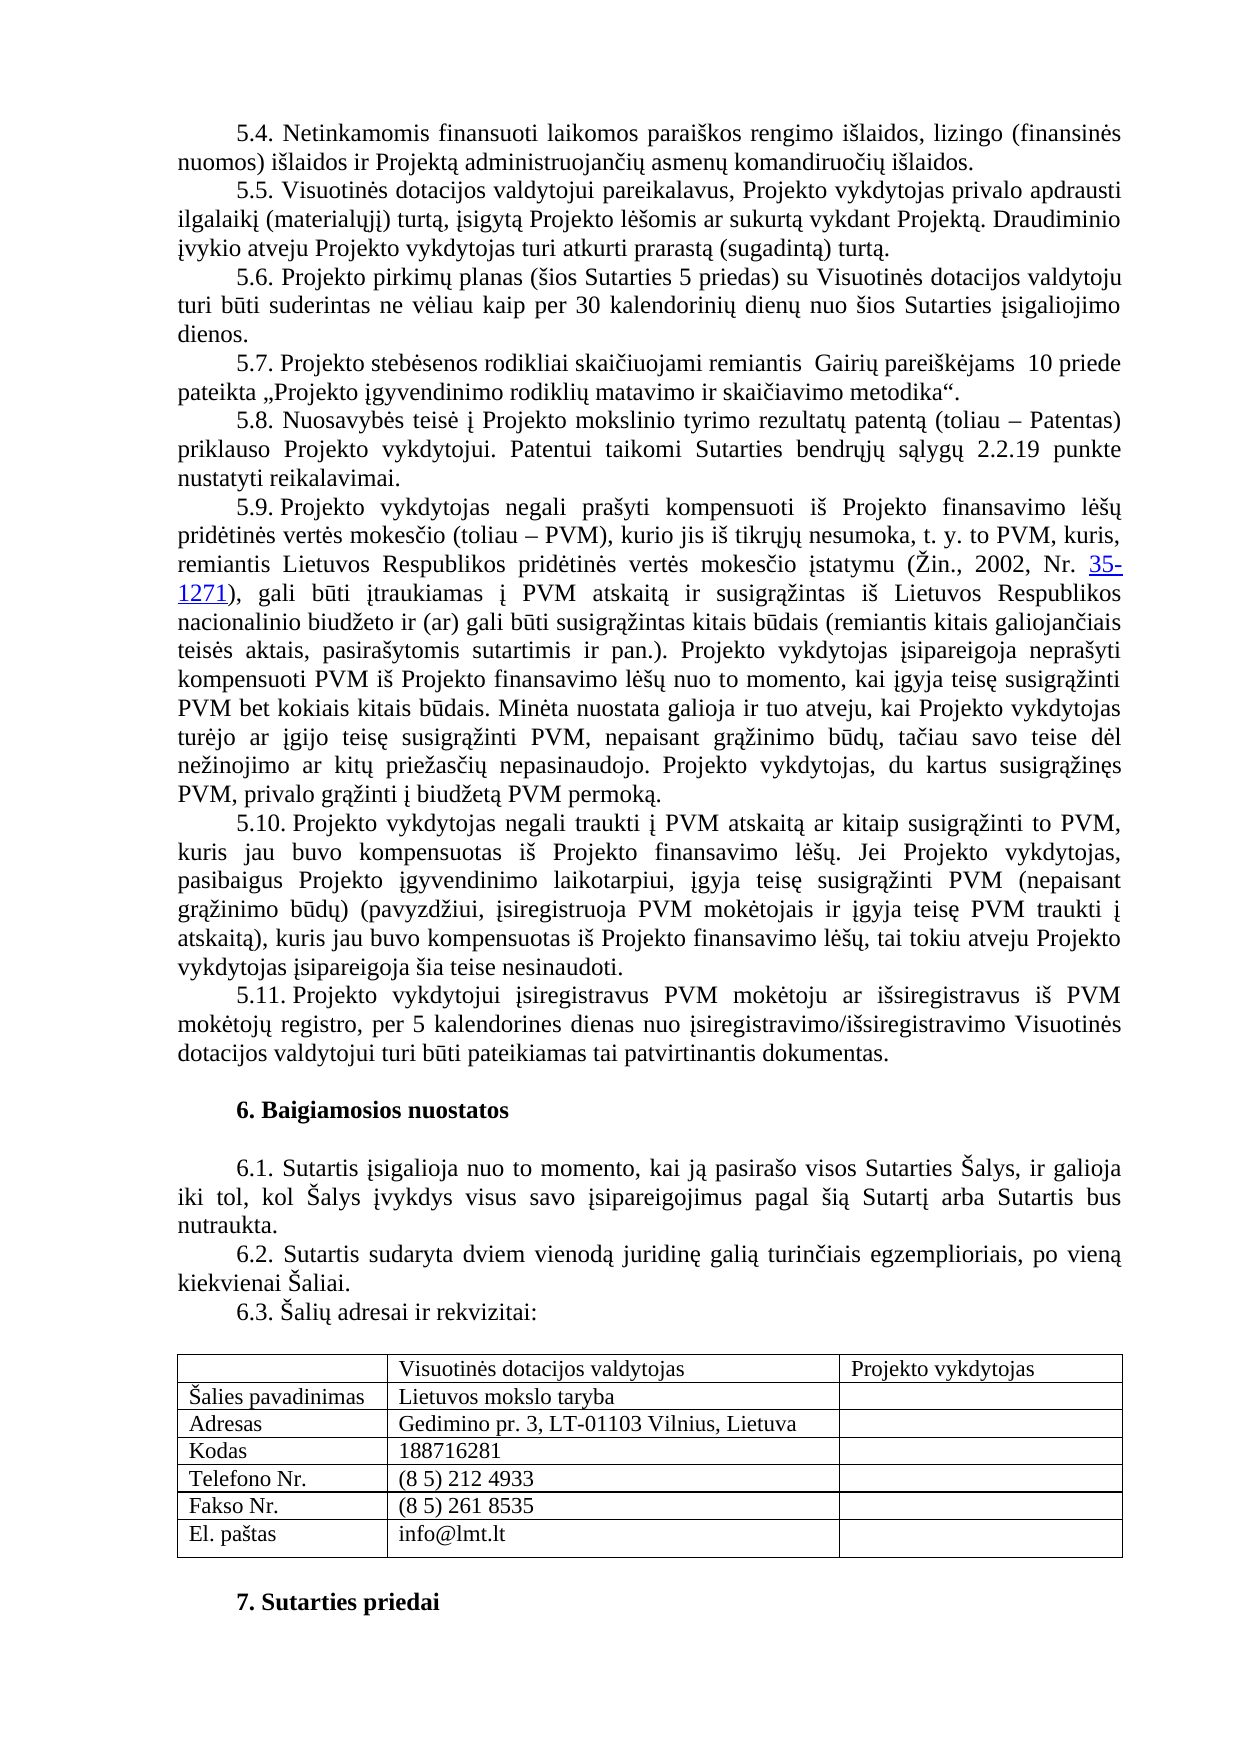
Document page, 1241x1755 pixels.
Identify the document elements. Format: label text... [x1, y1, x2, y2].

table_cell Gedimino pr. 3, LT-01103 Vilnius, Lietuva [388, 1410, 839, 1437]
table_cell Šalies pavadinimas [178, 1383, 387, 1409]
text 6.2. Sutartis sudaryta dviem vienodą juridinę galią turinčiais egzemplioriais, po vieną kiekvienai Šaliai. [177, 1239, 1122, 1297]
text 7. Sutarties priedai [177, 1587, 1122, 1616]
table_cell 188716281 [388, 1438, 839, 1464]
table_header Projekto vykdytojas [840, 1355, 1122, 1382]
text 5.9. Projekto vykdytojas negali prašyti kompensuoti iš Projekto finansavimo lėšų pridėtinės vertės mokesčio (toliau – PVM), kurio jis iš tikrųjų nesumoka, t. y. to PVM, kuris, remiantis Lietuvos Respublikos pridėtinės vertės mokesčio įstatymu (Žin., 2002, Nr. 35-1271), gali būti įtraukiamas į PVM atskaitą ir susigrąžintas iš Lietuvos Respublikos nacionalinio biudžeto ir (ar) gali būti susigrąžintas kitais būdais (remiantis kitais galiojančiais teisės aktais, pasirašytomis sutartimis ir pan.). Projekto vykdytojas įsipareigoja neprašyti kompensuoti PVM iš Projekto finansavimo lėšų nuo to momento, kai įgyja teisę susigrąžinti PVM bet kokiais kitais būdais. Minėta nuostata galioja ir tuo atveju, kai Projekto vykdytojas turėjo ar įgijo teisę susigrąžinti PVM, nepaisant grąžinimo būdų, tačiau savo teise dėl nežinojimo ar kitų priežasčių nepasinaudojo. Projekto vykdytojas, du kartus susigrąžinęs PVM, privalo grąžinti į biudžetą PVM permoką. [177, 492, 1122, 808]
text 5.8. Nuosavybės teisė į Projekto mokslinio tyrimo rezultatų patentą (toliau – Patentas) priklauso Projekto vykdytojui. Patentui taikomi Sutarties bendrųjų sąlygų 2.2.19 punkte nustatyti reikalavimai. [177, 406, 1122, 492]
table_cell [840, 1410, 1122, 1437]
text 5.5. Visuotinės dotacijos valdytojui pareikalavus, Projekto vykdytojas privalo apdrausti ilgalaikį (materialųjį) turtą, įsigytą Projekto lėšomis ar sukurtą vykdant Projektą. Draudiminio įvykio atveju Projekto vykdytojas turi atkurti prarastą (sugadintą) turtą. [177, 176, 1122, 262]
table_header Visuotinės dotacijos valdytojas [388, 1355, 839, 1382]
table_cell Adresas [178, 1410, 387, 1437]
table_cell info@lmt.lt [388, 1520, 839, 1557]
table_cell Kodas [178, 1438, 387, 1464]
table_cell [840, 1383, 1122, 1409]
text 5.4. Netinkamomis finansuoti laikomos paraiškos rengimo išlaidos, lizingo (finansinės nuomos) išlaidos ir Projektą administruojančių asmenų komandiruočių išlaidos. [177, 118, 1122, 176]
table_cell El. paštas [178, 1520, 387, 1557]
table_header [178, 1355, 387, 1382]
text 6. Baigiamosios nuostatos [177, 1096, 1122, 1124]
table_cell [840, 1520, 1122, 1557]
table_cell Lietuvos mokslo taryba [388, 1383, 839, 1409]
table_cell [840, 1493, 1122, 1519]
text 6.1. Sutartis įsigalioja nuo to momento, kai ją pasirašo visos Sutarties Šalys, ir galioja iki tol, kol Šalys įvykdys visus savo įsipareigojimus pagal šią Sutartį arba Sutartis bus nutraukta. [177, 1153, 1122, 1239]
text 5.11. Projekto vykdytojui įsiregistravus PVM mokėtoju ar išsiregistravus iš PVM mokėtojų registro, per 5 kalendorines dienas nuo įsiregistravimo/išsiregistravimo Visuotinės dotacijos valdytojui turi būti pateikiamas tai patvirtinantis dokumentas. [177, 981, 1122, 1067]
table_cell (8 5) 212 4933 [388, 1465, 839, 1491]
text 5.7. Projekto stebėsenos rodikliai skaičiuojami remiantis Gairių pareiškėjams 10 priede pateikta „Projekto įgyvendinimo rodiklių matavimo ir skaičiavimo metodika“. [177, 348, 1122, 406]
table_cell Fakso Nr. [178, 1493, 387, 1519]
text 5.10. Projekto vykdytojas negali traukti į PVM atskaitą ar kitaip susigrąžinti to PVM, kuris jau buvo kompensuotas iš Projekto finansavimo lėšų. Jei Projekto vykdytojas, pasibaigus Projekto įgyvendinimo laikotarpiui, įgyja teisę susigrąžinti PVM (nepaisant grąžinimo būdų) (pavyzdžiui, įsiregistruoja PVM mokėtojais ir įgyja teisę PVM traukti į atskaitą), kuris jau buvo kompensuotas iš Projekto finansavimo lėšų, tai tokiu atveju Projekto vykdytojas įsipareigoja šia teise nesinaudoti. [177, 808, 1122, 981]
table_cell (8 5) 261 8535 [388, 1493, 839, 1519]
table_cell Telefono Nr. [178, 1465, 387, 1491]
table_cell [840, 1465, 1122, 1491]
text 5.6. Projekto pirkimų planas (šios Sutarties 5 priedas) su Visuotinės dotacijos valdytoju turi būti suderintas ne vėliau kaip per 30 kalendorinių dienų nuo šios Sutarties įsigaliojimo dienos. [177, 262, 1122, 348]
text 6.3. Šalių adresai ir rekvizitai: [177, 1297, 1122, 1326]
table_cell [840, 1438, 1122, 1464]
